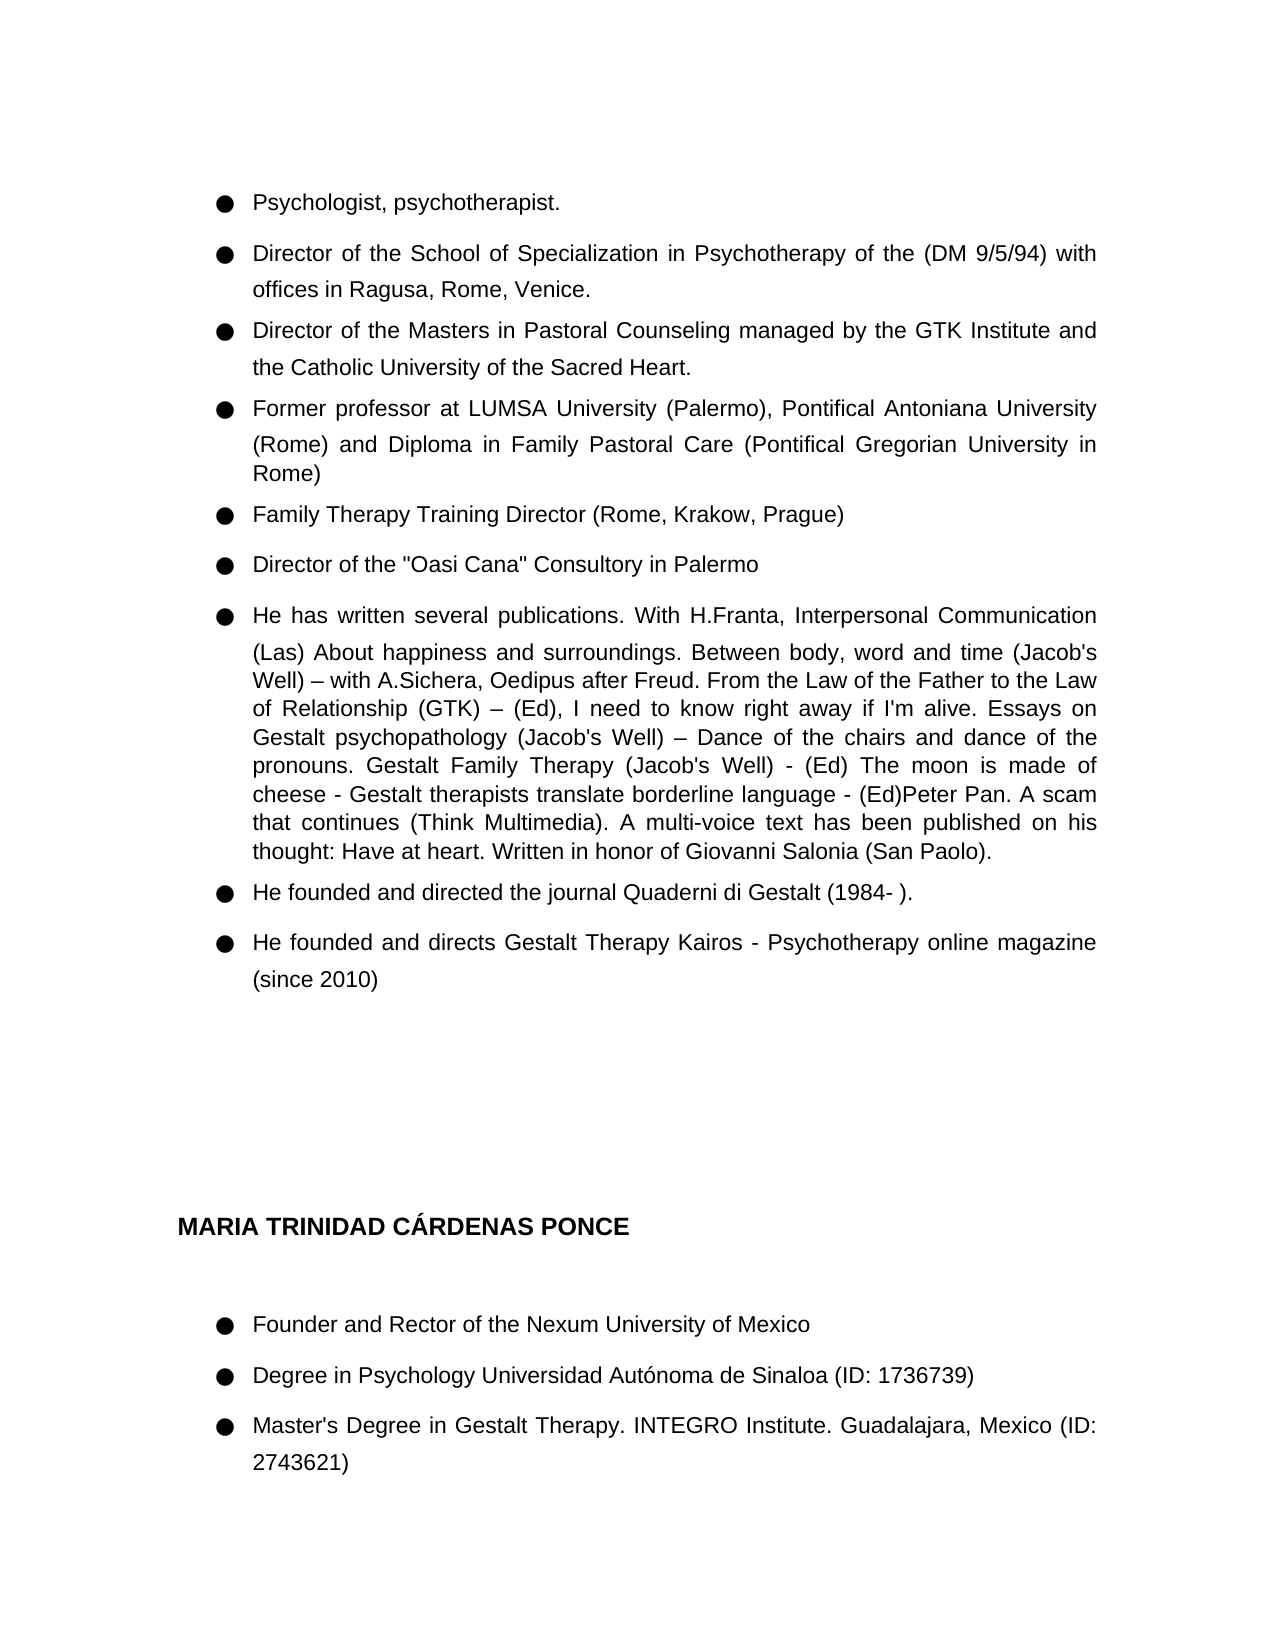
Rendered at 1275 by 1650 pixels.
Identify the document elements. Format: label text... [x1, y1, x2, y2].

list Degree in Psychology Universidad Autónoma de Sinaloa (ID: 1736739) [215, 1349, 1098, 1396]
list He founded and directs Gestalt Therapy Kairos - Psychotherapy online magazine (since 2010) [215, 917, 1098, 992]
text MARIA TRINIDAD CÁRDENAS PONCE [177, 1212, 1098, 1241]
list Former professor at LUMSA University (Palermo), Pontifical Antoniana University (Rome) and Diploma in Family Pastoral Care (Pontifical Gregorian University in Rome) [215, 382, 1098, 486]
list Founder and Rector of the Nexum University of Mexico [215, 1298, 1098, 1345]
list He has written several publications. With H.Franta, Interpersonal Communication (Las) About happiness and surroundings. Between body, word and time (Jacob's Well) – with A.Sichera, Oedipus after Freud. From the Law of the Father to the Law of Relationship (GTK) – (Ed), I need to know right away if I'm alive. Essays on Gestalt psychopathology (Jacob's Well) – Dance of the chairs and dance of the pronouns. Gestalt Family Therapy (Jacob's Well) - (Ed) The moon is made of cheese - Gestalt therapists translate borderline language - (Ed)Peter Pan. A scam that continues (Think Multimedia). A multi-voice text has been published on his thought: Have at heart. Written in honor of Giovanni Salonia (San Paolo). [215, 589, 1098, 864]
list Director of the Masters in Pastoral Counseling managed by the GTK Institute and the Catholic University of the Sacred Heart. [215, 304, 1098, 380]
list Psychologist, psychotherapist. [215, 176, 1098, 223]
list Director of the "Oasi Cana" Consultory in Palermo [215, 539, 1098, 586]
list He founded and directed the journal Quaderni di Gestalt (1984- ). [215, 866, 1098, 913]
list Master's Degree in Gestalt Therapy. INTEGRO Institute. Guadalajara, Mexico (ID: 2743621) [215, 1400, 1098, 1475]
list Family Therapy Training Director (Rome, Krakow, Prague) [215, 488, 1098, 535]
list Director of the School of Specialization in Psychotherapy of the (DM 9/5/94) with offices in Ragusa, Rome, Venice. [215, 227, 1098, 302]
